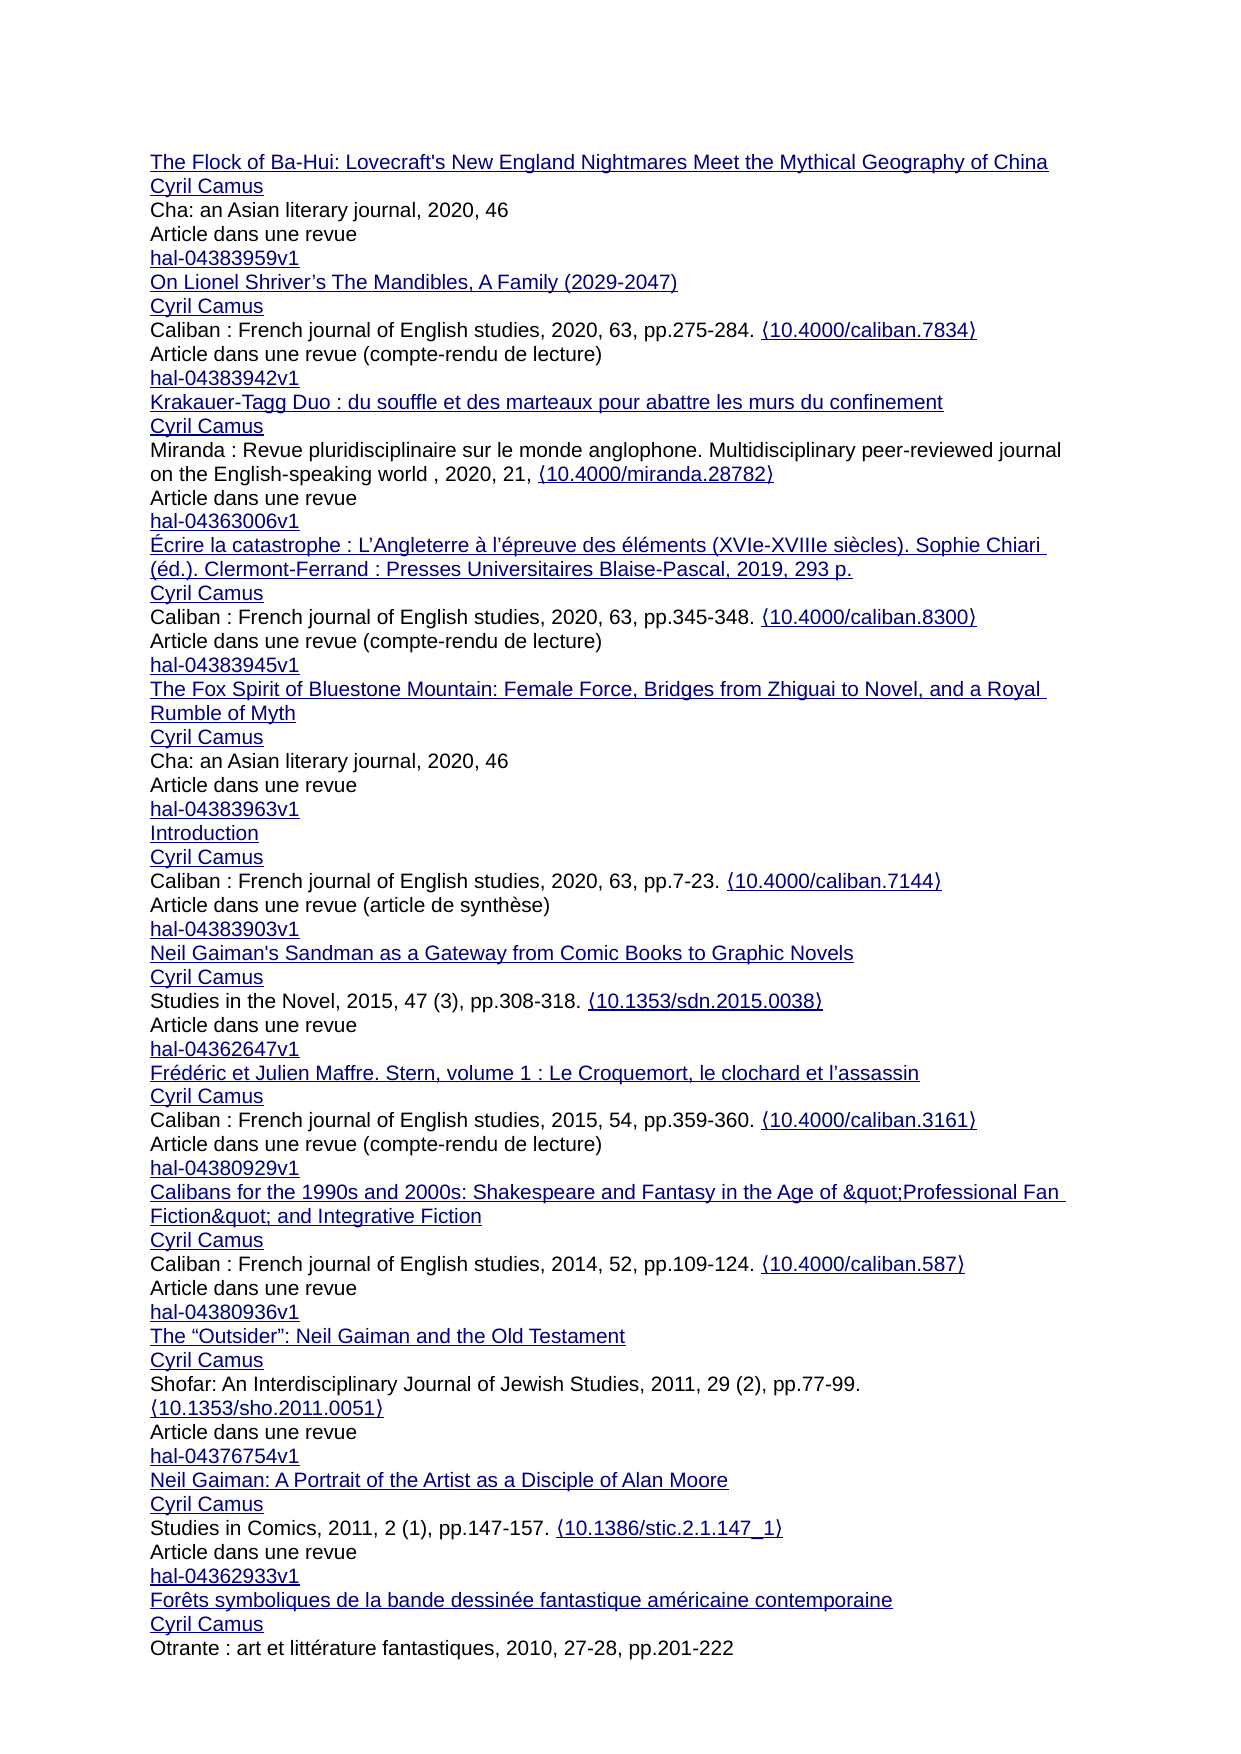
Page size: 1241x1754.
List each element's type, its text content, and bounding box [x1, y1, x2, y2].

table_cell Neil Gaiman's Sandman as a Gateway from Comic Books to Graphic Novels Cyril Camus Studies in the Novel, 2015, 47 (3), pp.308-318. ⟨10.1353/sdn.2015.0038⟩ Article dans une revue hal-04362647v1 [150, 941, 1090, 1060]
table_cell Forêts symboliques de la bande dessinée fantastique américaine contemporaine Cyril Camus Otrante : art et littérature fantastiques, 2010, 27-28, pp.201-222 [150, 1588, 1090, 1659]
table_cell Écrire la catastrophe : L’Angleterre à l’épreuve des éléments (XVIe-XVIIIe siècles). Sophie Chiari (éd.). Clermont-Ferrand : Presses Universitaires Blaise-Pascal, 2019, 293 p. Cyril Camus Caliban : French journal of English studies, 2020, 63, pp.345-348. ⟨10.4000/caliban.8300⟩ Article dans une revue (compte-rendu de lecture) hal-04383945v1 [150, 533, 1090, 677]
table_cell The Fox Spirit of Bluestone Mountain: Female Force, Bridges from Zhiguai to Novel, and a Royal Rumble of Myth Cyril Camus Cha: an Asian literary journal, 2020, 46 Article dans une revue hal-04383963v1 [150, 677, 1090, 821]
table_cell The “Outsider”: Neil Gaiman and the Old Testament Cyril Camus Shofar: An Interdisciplinary Journal of Jewish Studies, 2011, 29 (2), pp.77-99. ⟨10.1353/sho.2011.0051⟩ Article dans une revue hal-04376754v1 [150, 1324, 1090, 1468]
table_cell Introduction Cyril Camus Caliban : French journal of English studies, 2020, 63, pp.7-23. ⟨10.4000/caliban.7144⟩ Article dans une revue (article de synthèse) hal-04383903v1 [150, 821, 1090, 941]
table_cell Krakauer-Tagg Duo : du souffle et des marteaux pour abattre les murs du confinement Cyril Camus Miranda : Revue pluridisciplinaire sur le monde anglophone. Multidisciplinary peer-reviewed journal on the English-speaking world , 2020, 21, ⟨10.4000/miranda.28782⟩ Article dans une revue hal-04363006v1 [150, 390, 1090, 533]
table_cell Neil Gaiman: A Portrait of the Artist as a Disciple of Alan Moore Cyril Camus Studies in Comics, 2011, 2 (1), pp.147-157. ⟨10.1386/stic.2.1.147_1⟩ Article dans une revue hal-04362933v1 [150, 1468, 1090, 1587]
table_cell On Lionel Shriver’s The Mandibles, A Family (2029-2047) Cyril Camus Caliban : French journal of English studies, 2020, 63, pp.275-284. ⟨10.4000/caliban.7834⟩ Article dans une revue (compte-rendu de lecture) hal-04383942v1 [150, 270, 1090, 389]
table_cell Frédéric et Julien Maffre. Stern, volume 1 : Le Croquemort, le clochard et l’assassin Cyril Camus Caliban : French journal of English studies, 2015, 54, pp.359-360. ⟨10.4000/caliban.3161⟩ Article dans une revue (compte-rendu de lecture) hal-04380929v1 [150, 1060, 1090, 1180]
table_cell Calibans for the 1990s and 2000s: Shakespeare and Fantasy in the Age of &quot;Professional Fan Fiction&quot; and Integrative Fiction Cyril Camus Caliban : French journal of English studies, 2014, 52, pp.109-124. ⟨10.4000/caliban.587⟩ Article dans une revue hal-04380936v1 [150, 1180, 1090, 1324]
table_cell The Flock of Ba-Hui: Lovecraft's New England Nightmares Meet the Mythical Geography of China Cyril Camus Cha: an Asian literary journal, 2020, 46 Article dans une revue hal-04383959v1 [150, 150, 1090, 270]
